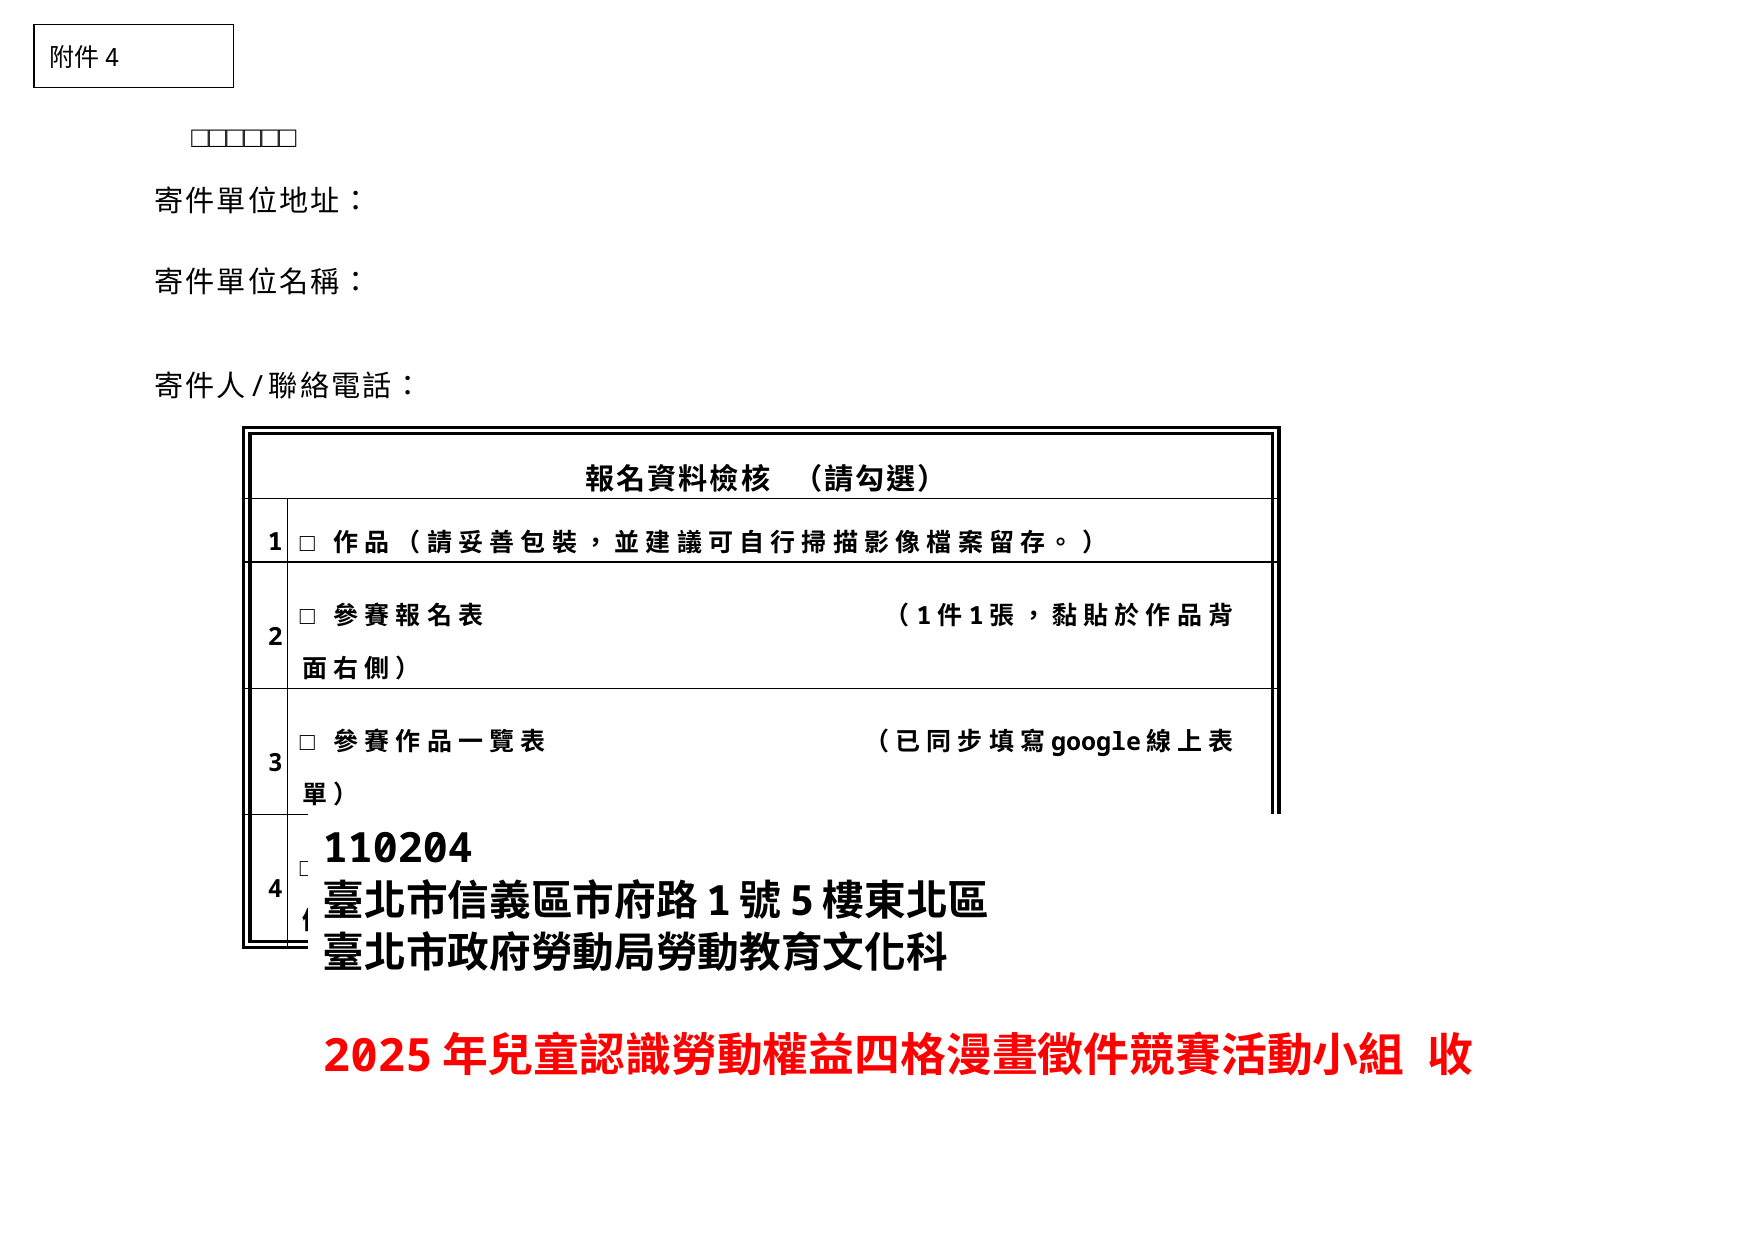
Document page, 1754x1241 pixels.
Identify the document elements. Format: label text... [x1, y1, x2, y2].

table_cell 3 [252, 689, 287, 813]
table_cell □ 參賽作品著作財產權授權同意書 （1件1張，黏貼於作品背面左側） [288, 815, 308, 939]
text 110204 [323, 821, 1558, 873]
table_cell 4 [252, 815, 287, 939]
text 臺北市信義區市府路1號5樓東北區 [323, 873, 1558, 925]
text 附件4 [49, 38, 218, 74]
text 臺北市政府勞動局勞動教育文化科 [323, 925, 1558, 977]
text 寄件單位名稱： [153, 238, 1601, 301]
table_cell 1 [252, 499, 287, 561]
text □□□□□□ [153, 95, 1601, 157]
table_header 報名資料檢核 （請勾選） [247, 429, 1276, 498]
table_cell 2 [252, 563, 287, 687]
text 寄件單位地址： [153, 157, 1601, 220]
table_cell □ 參賽報名表 （1件1張，黏貼於作品背面右側） [288, 563, 1271, 687]
table_cell □ 作品（請妥善包裝，並建議可自行掃描影像檔案留存。） [288, 499, 1271, 561]
table_cell □ 參賽作品一覽表 （已同步填寫google線上表單） [288, 689, 1271, 813]
text 寄件人/聯絡電話： [153, 301, 1601, 426]
text [35, 25, 233, 87]
text 2025年兒童認識勞動權益四格漫畫徵件競賽活動小組 收 [323, 1029, 1558, 1082]
